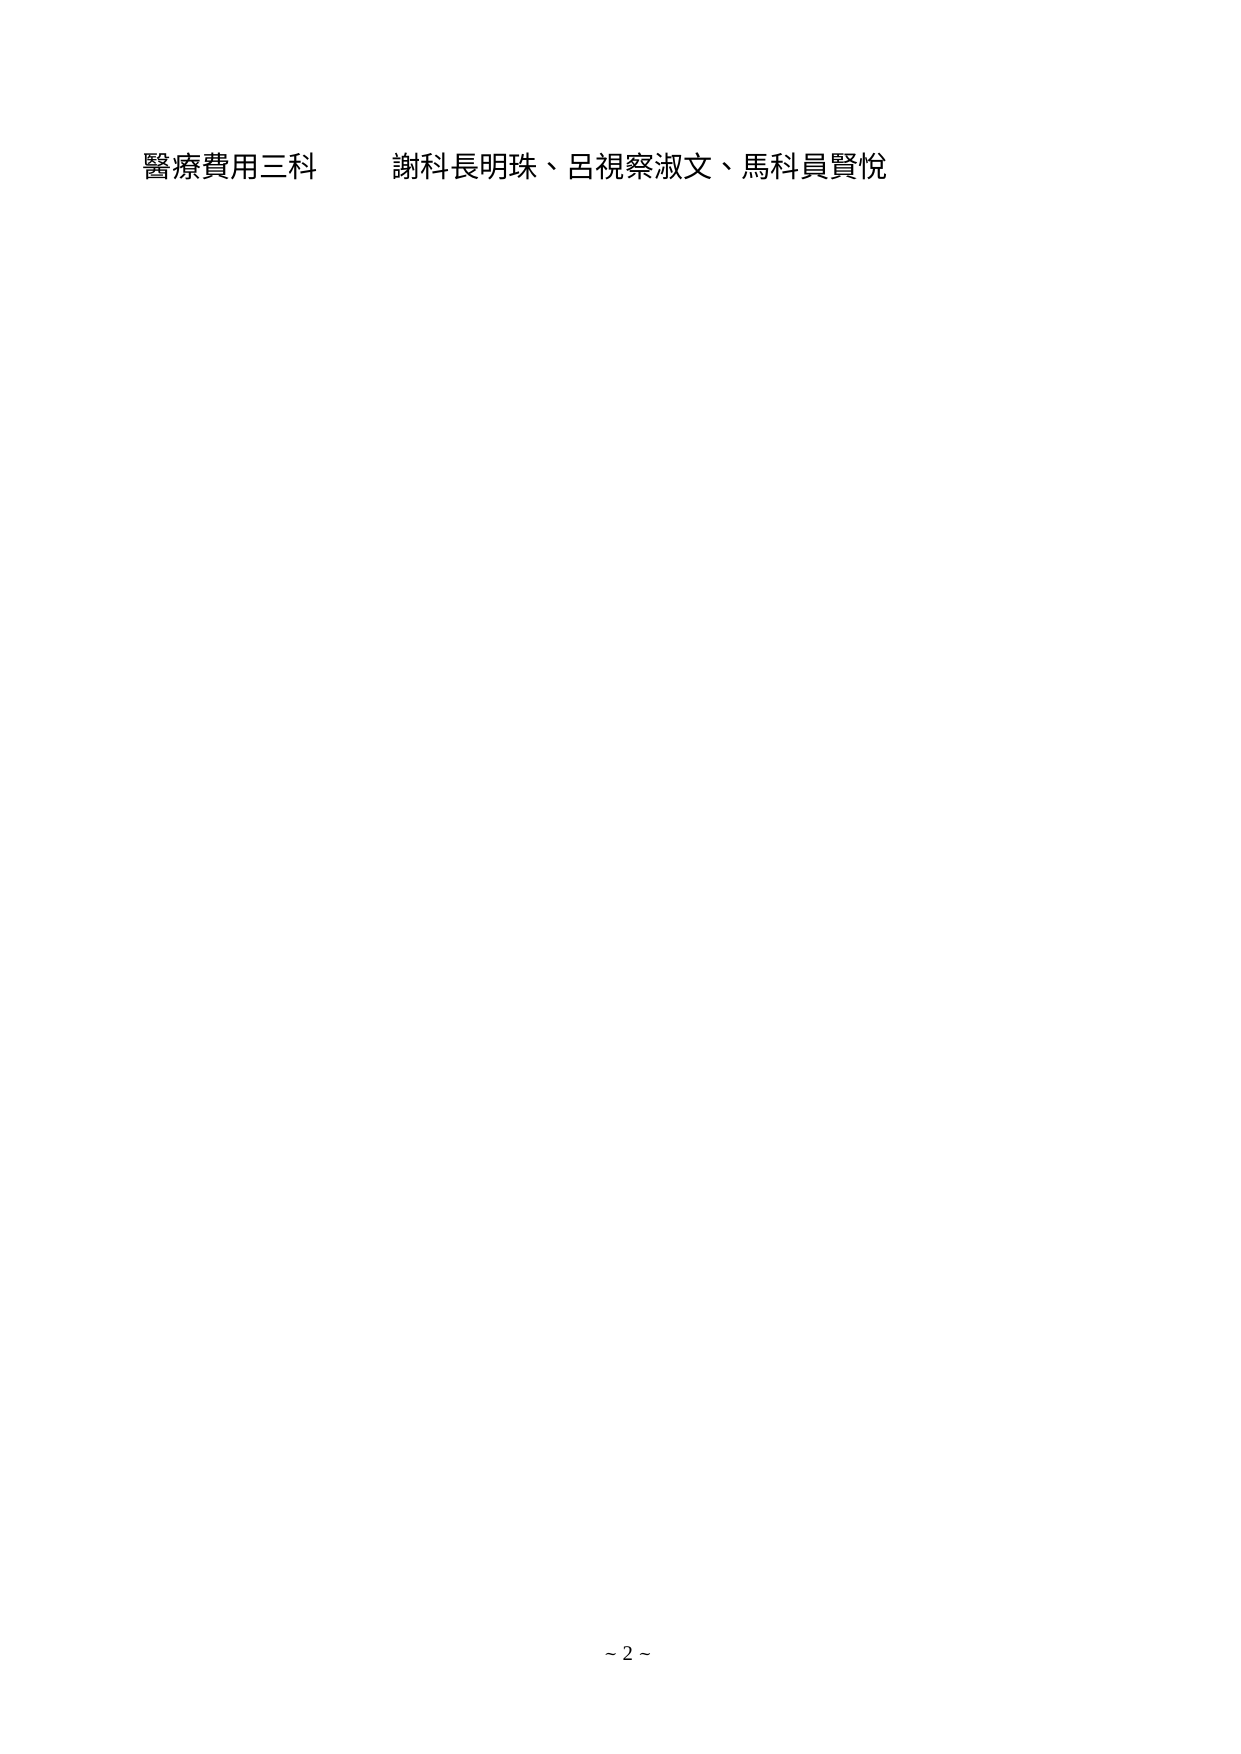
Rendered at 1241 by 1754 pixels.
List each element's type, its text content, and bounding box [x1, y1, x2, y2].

text 醫療費用三科 謝科長明珠、呂視察淑文、馬科員賢悅 [93, 127, 1137, 189]
